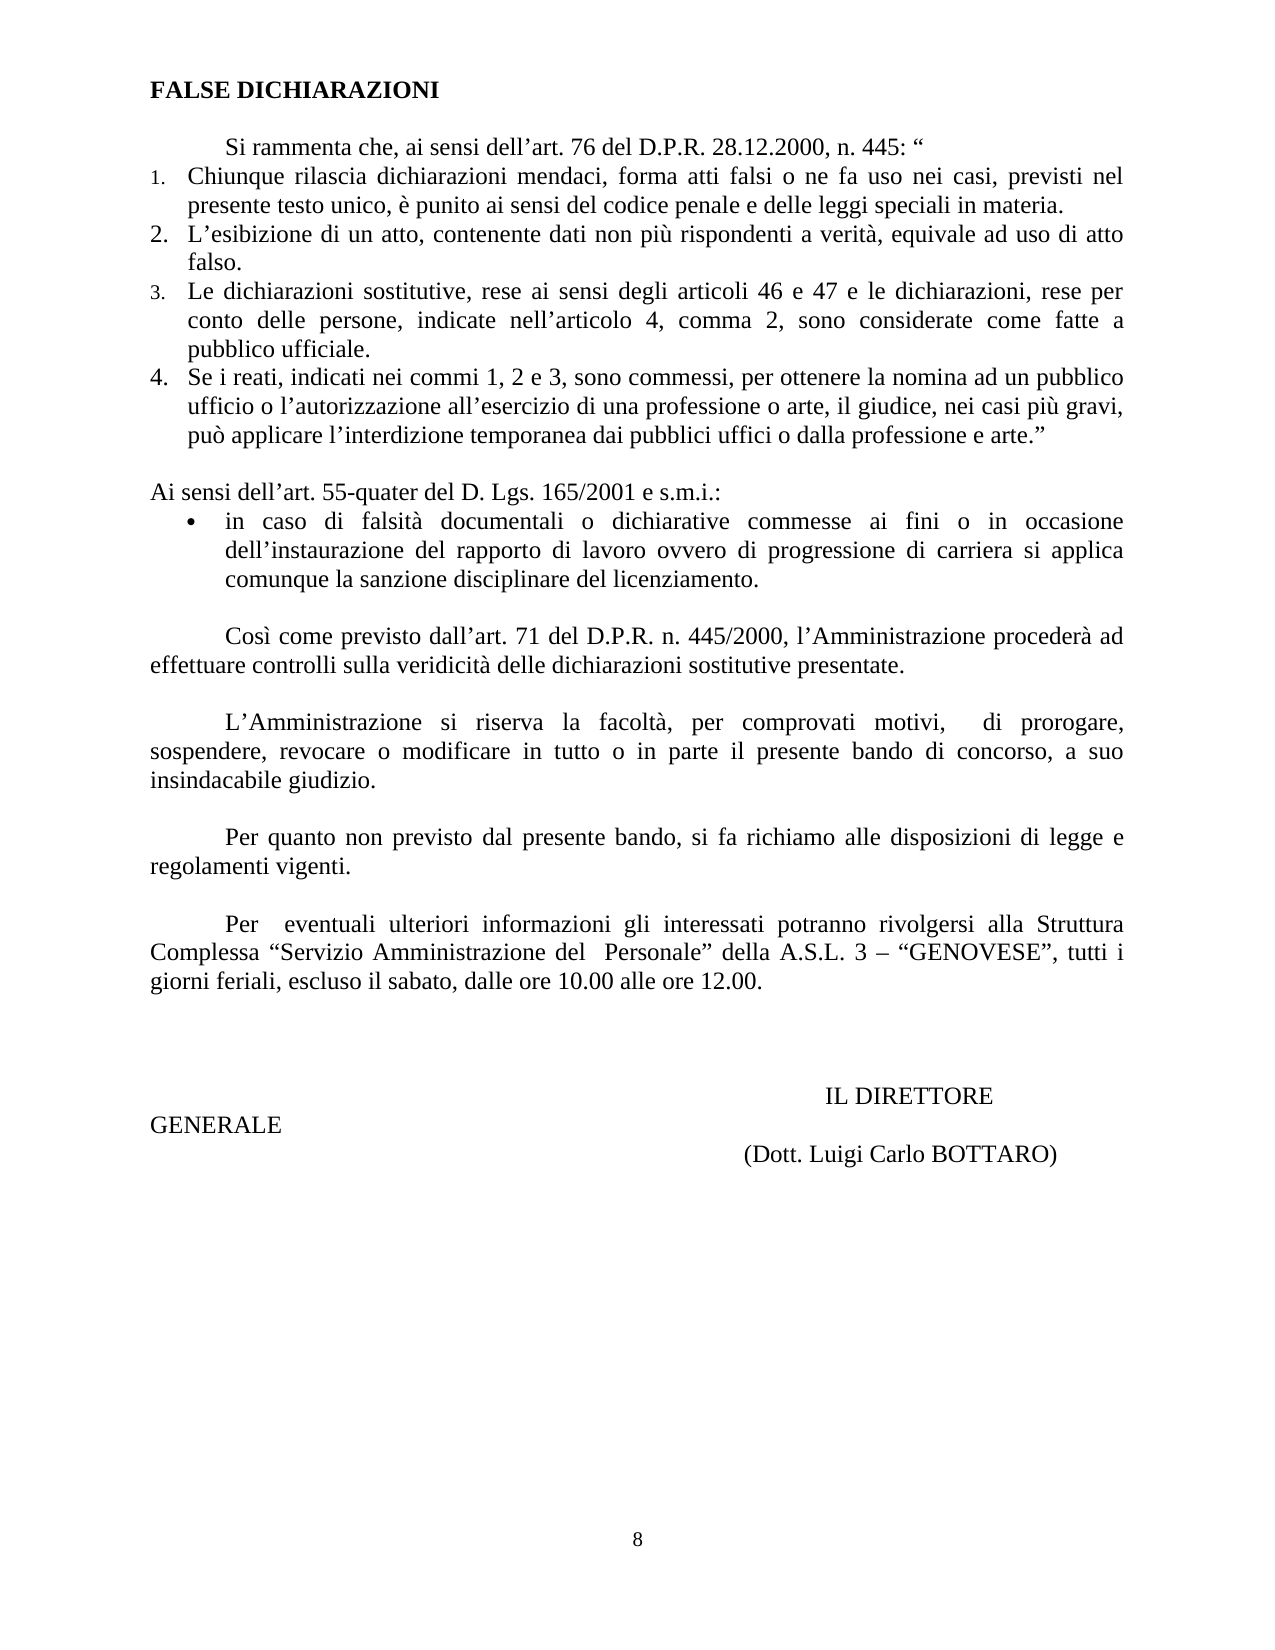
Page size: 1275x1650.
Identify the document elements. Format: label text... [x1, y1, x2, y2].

list in caso di falsità documentali o dichiarative commesse ai fini o in occasione dell’instaurazione del rapporto di lavoro ovvero di progressione di carriera si applica comunque la sanzione disciplinare del licenziamento. [187, 506, 1125, 592]
list L’esibizione di un atto, contenente dati non più rispondenti a verità, equivale ad uso di atto falso. [150, 219, 1125, 276]
text L’Amministrazione si riserva la facoltà, per comprovati motivi, di prorogare, sospendere, revocare o modificare in tutto o in parte il presente bando di concorso, a suo insindacabile giudizio. [150, 707, 1125, 794]
list Chiunque rilascia dichiarazioni mendaci, forma atti falsi o ne fa uso nei casi, previsti nel presente testo unico, è punito ai sensi del codice penale e delle leggi speciali in materia. [150, 161, 1125, 219]
list Le dichiarazioni sostitutive, rese ai sensi degli articoli 46 e 47 e le dichiarazioni, rese per conto delle persone, indicate nell’articolo 4, comma 2, sono considerate come fatte a pubblico ufficiale. [150, 276, 1125, 362]
text Per quanto non previsto dal presente bando, si fa richiamo alle disposizioni di legge e regolamenti vigenti. [150, 822, 1125, 880]
text Così come previsto dall’art. 71 del D.P.R. n. 445/2000, l’Amministrazione procederà ad effettuare controlli sulla veridicità delle dichiarazioni sostitutive presentate. [150, 621, 1125, 679]
text Per eventuali ulteriori informazioni gli interessati potranno rivolgersi alla Struttura Complessa “Servizio Amministrazione del Personale” della A.S.L. 3 – “GENOVESE”, tutti i giorni feriali, escluso il sabato, dalle ore 10.00 alle ore 12.00. [150, 909, 1125, 995]
list Se i reati, indicati nei commi 1, 2 e 3, sono commessi, per ottenere la nomina ad un pubblico ufficio o l’autorizzazione all’esercizio di una professione o arte, il giudice, nei casi più gravi, può applicare l’interdizione temporanea dai pubblici uffici o dalla professione e arte.” [150, 362, 1125, 449]
text Si rammenta che, ai sensi dell’art. 76 del D.P.R. 28.12.2000, n. 445: “ [150, 132, 1125, 161]
text (Dott. Luigi Carlo BOTTARO) [150, 1139, 1125, 1167]
text IL DIRETTORE GENERALE [150, 1052, 1125, 1139]
subtitle FALSE DICHIARAZIONI [150, 75, 1125, 104]
text Ai sensi dell’art. 55-quater del D. Lgs. 165/2001 e s.m.i.: [150, 477, 1125, 506]
